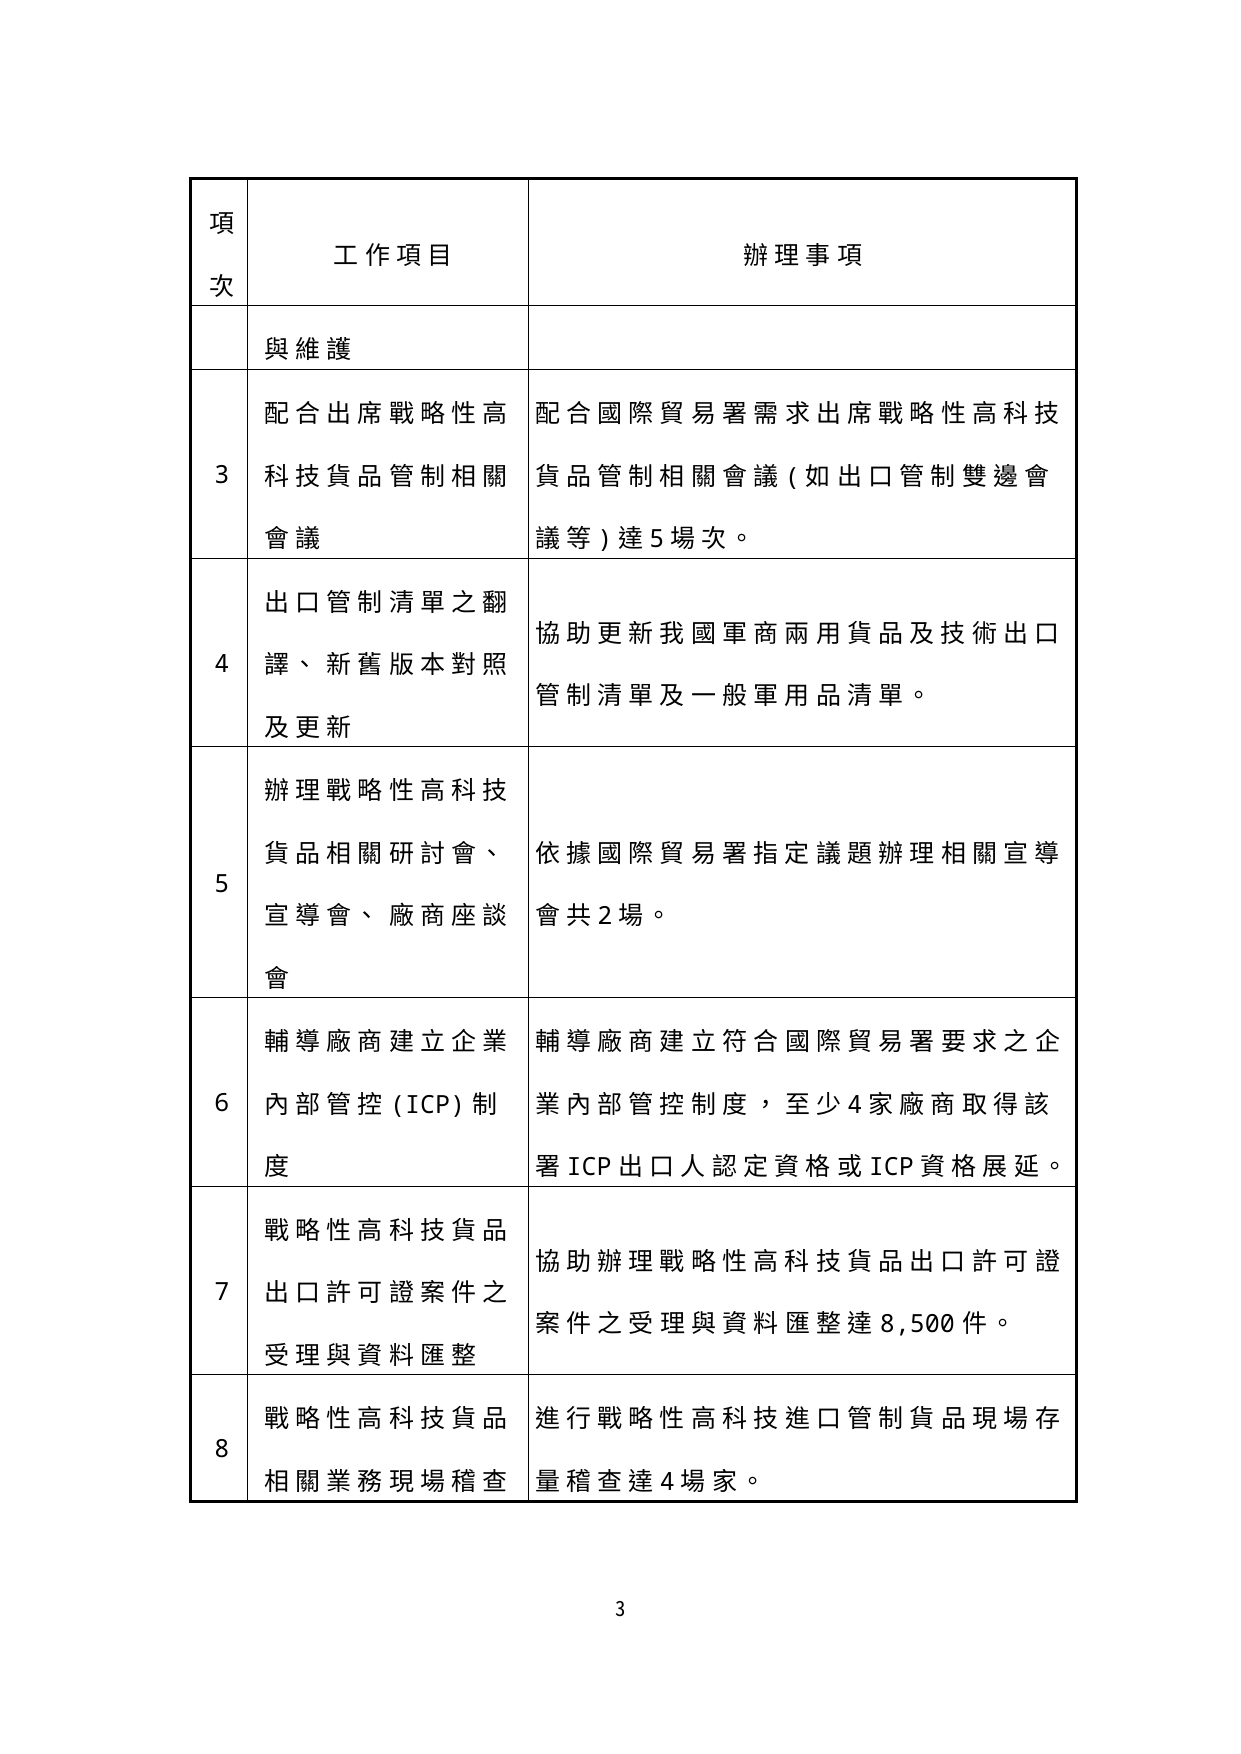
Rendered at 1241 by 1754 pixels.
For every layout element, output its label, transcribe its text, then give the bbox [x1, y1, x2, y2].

table_cell 進行戰略性高科技進口管制貨品現場存量稽查達4場家。 [529, 1375, 1075, 1500]
table_cell 8 [192, 1375, 247, 1500]
table_cell 出口管制清單之翻譯、新舊版本對照及更新 [248, 559, 528, 746]
table_cell 辦理戰略性高科技貨品相關研討會、宣導會、廠商座談會 [248, 747, 528, 997]
table_cell 3 [192, 370, 247, 557]
table_cell 5 [192, 747, 247, 997]
table_cell 與維護 [248, 306, 528, 369]
table_cell [192, 306, 247, 369]
table_header 工作項目 [248, 180, 528, 305]
table_header 項次 [192, 180, 247, 305]
table_cell 依據國際貿易署指定議題辦理相關宣導會共2場。 [529, 747, 1075, 997]
table_cell 配合國際貿易署需求出席戰略性高科技貨品管制相關會議(如出口管制雙邊會議等)達5場次。 [529, 370, 1075, 557]
table_cell 4 [192, 559, 247, 746]
table_cell 6 [192, 998, 247, 1186]
table_cell 戰略性高科技貨品相關業務現場稽查 [248, 1375, 528, 1500]
table_cell 協助辦理戰略性高科技貨品出口許可證案件之受理與資料匯整達8,500件。 [529, 1187, 1075, 1374]
table_header 辦理事項 [529, 180, 1075, 305]
table_cell 7 [192, 1187, 247, 1374]
table_cell [529, 306, 1075, 369]
table_cell 戰略性高科技貨品出口許可證案件之受理與資料匯整 [248, 1187, 528, 1374]
table_cell 配合出席戰略性高科技貨品管制相關會議 [248, 370, 528, 557]
table_cell 輔導廠商建立企業內部管控(ICP)制度 [248, 998, 528, 1186]
table_cell 協助更新我國軍商兩用貨品及技術出口管制清單及一般軍用品清單。 [529, 559, 1075, 746]
table_cell 輔導廠商建立符合國際貿易署要求之企業內部管控制度，至少4家廠商取得該署ICP出口人認定資格或ICP資格展延。 [529, 998, 1075, 1186]
